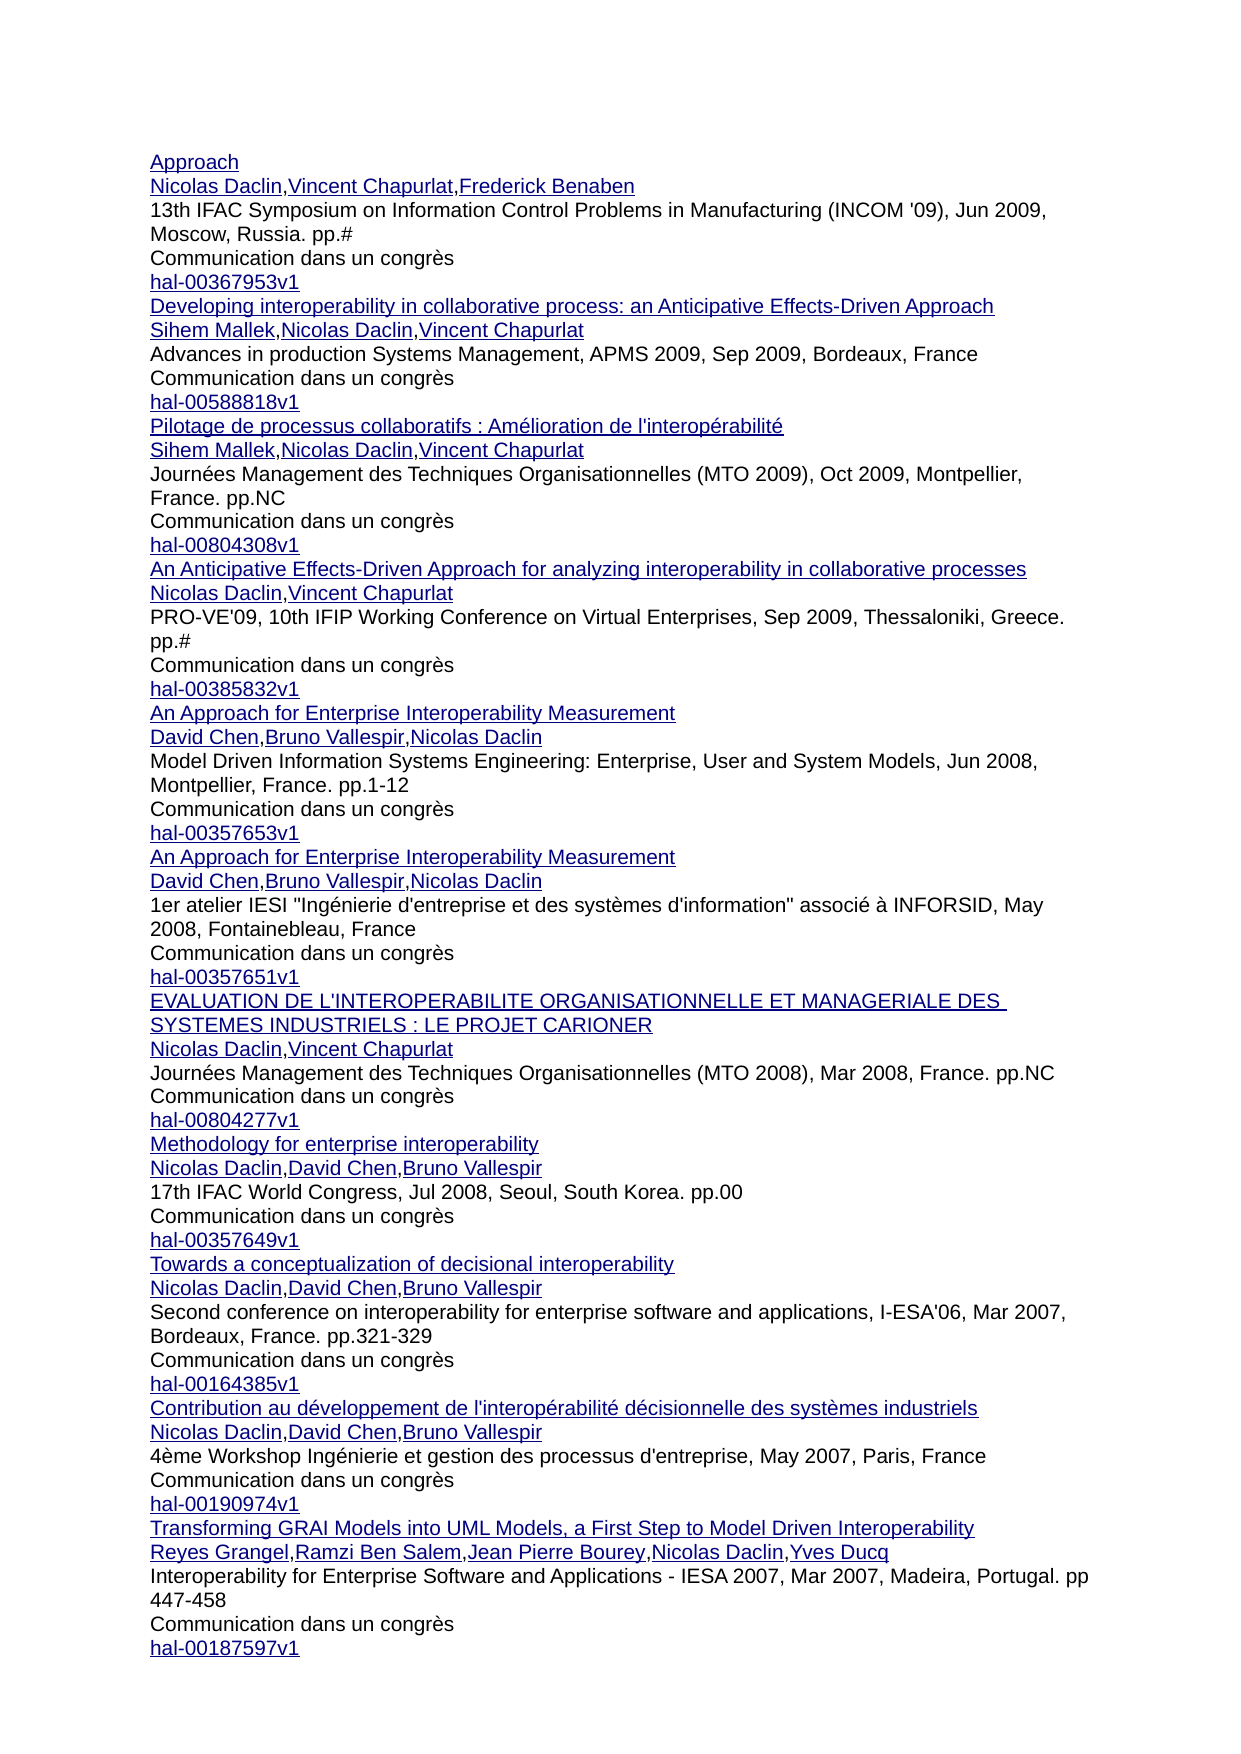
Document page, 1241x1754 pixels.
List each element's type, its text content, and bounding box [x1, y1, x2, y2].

table_cell Transforming GRAI Models into UML Models, a First Step to Model Driven Interoperability Reyes Grangel,Ramzi Ben Salem,Jean Pierre Bourey,Nicolas Daclin,Yves Ducq Interoperability for Enterprise Software and Applications - IESA 2007, Mar 2007, Madeira, Portugal. pp 447-458 Communication dans un congrès hal-00187597v1 [150, 1516, 1090, 1659]
table_cell Pilotage de processus collaboratifs : Amélioration de l'interopérabilité Sihem Mallek,Nicolas Daclin,Vincent Chapurlat Journées Management des Techniques Organisationnelles (MTO 2009), Oct 2009, Montpellier, France. pp.NC Communication dans un congrès hal-00804308v1 [150, 414, 1090, 557]
table_cell EVALUATION DE L'INTEROPERABILITE ORGANISATIONNELLE ET MANAGERIALE DES SYSTEMES INDUSTRIELS : LE PROJET CARIONER Nicolas Daclin,Vincent Chapurlat Journées Management des Techniques Organisationnelles (MTO 2008), Mar 2008, France. pp.NC Communication dans un congrès hal-00804277v1 [150, 989, 1090, 1132]
table_cell Methodology for enterprise interoperability Nicolas Daclin,David Chen,Bruno Vallespir 17th IFAC World Congress, Jul 2008, Seoul, South Korea. pp.00 Communication dans un congrès hal-00357649v1 [150, 1132, 1090, 1252]
table_cell An Anticipative Effects-Driven Approach for analyzing interoperability in collaborative processes Nicolas Daclin,Vincent Chapurlat PRO-VE'09, 10th IFIP Working Conference on Virtual Enterprises, Sep 2009, Thessaloniki, Greece. pp.# Communication dans un congrès hal-00385832v1 [150, 557, 1090, 701]
table_cell An Approach for Enterprise Interoperability Measurement David Chen,Bruno Vallespir,Nicolas Daclin Model Driven Information Systems Engineering: Enterprise, User and System Models, Jun 2008, Montpellier, France. pp.1-12 Communication dans un congrès hal-00357653v1 [150, 701, 1090, 845]
table_cell An Approach for Enterprise Interoperability Measurement David Chen,Bruno Vallespir,Nicolas Daclin 1er atelier IESI "Ingénierie d'entreprise et des systèmes d'information" associé à INFORSID, May 2008, Fontainebleau, France Communication dans un congrès hal-00357651v1 [150, 845, 1090, 988]
table_cell Developing interoperability in collaborative process: an Anticipative Effects-Driven Approach Sihem Mallek,Nicolas Daclin,Vincent Chapurlat Advances in production Systems Management, APMS 2009, Sep 2009, Bordeaux, France Communication dans un congrès hal-00588818v1 [150, 294, 1090, 413]
table_cell Towards a conceptualization of decisional interoperability Nicolas Daclin,David Chen,Bruno Vallespir Second conference on interoperability for enterprise software and applications, I-ESA'06, Mar 2007, Bordeaux, France. pp.321-329 Communication dans un congrès hal-00164385v1 [150, 1252, 1090, 1396]
table_cell Approach Nicolas Daclin,Vincent Chapurlat,Frederick Benaben 13th IFAC Symposium on Information Control Problems in Manufacturing (INCOM '09), Jun 2009, Moscow, Russia. pp.# Communication dans un congrès hal-00367953v1 [150, 150, 1090, 294]
table_cell Contribution au développement de l'interopérabilité décisionnelle des systèmes industriels Nicolas Daclin,David Chen,Bruno Vallespir 4ème Workshop Ingénierie et gestion des processus d'entreprise, May 2007, Paris, France Communication dans un congrès hal-00190974v1 [150, 1396, 1090, 1516]
